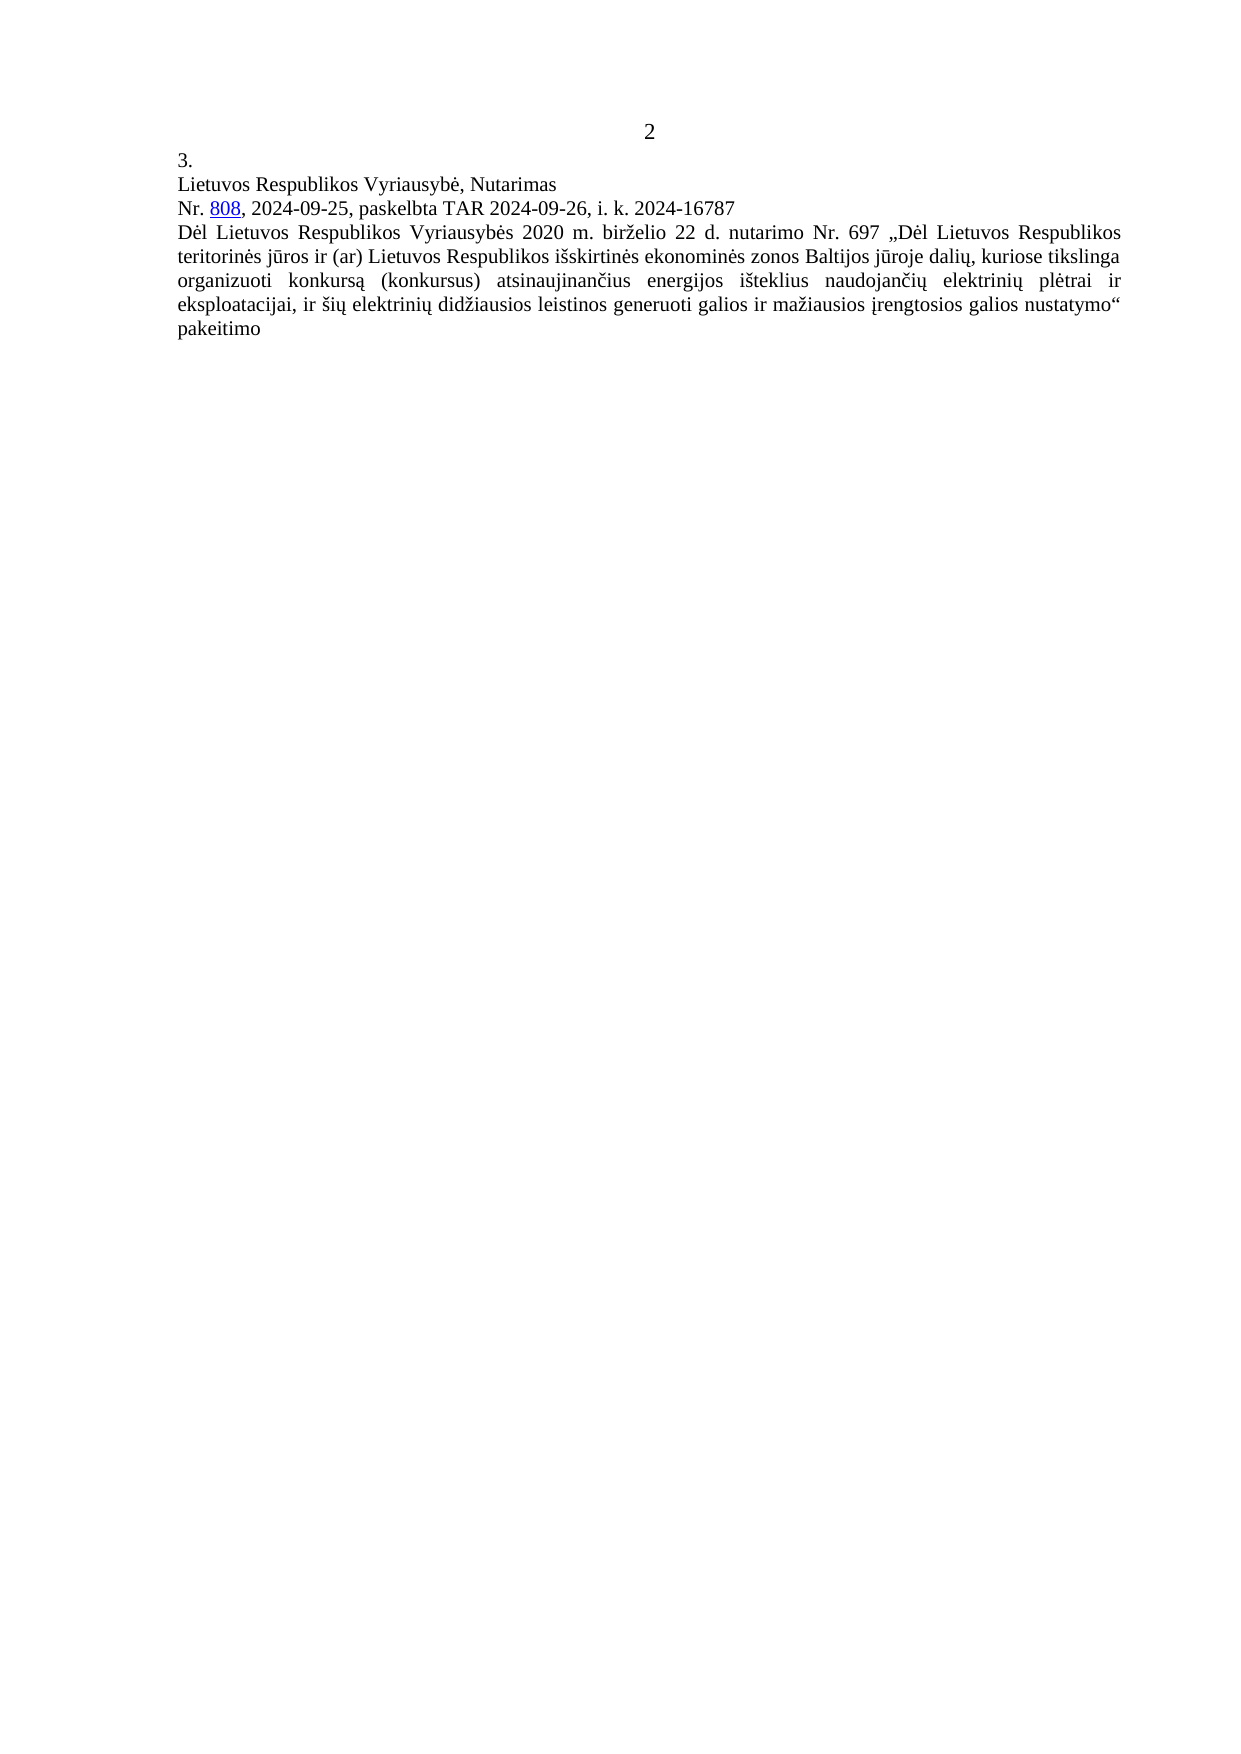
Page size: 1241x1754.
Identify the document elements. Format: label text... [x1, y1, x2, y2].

text 3. [177, 148, 1122, 172]
text Dėl Lietuvos Respublikos Vyriausybės 2020 m. birželio 22 d. nutarimo Nr. 697 „Dėl Lietuvos Respublikos teritorinės jūros ir (ar) Lietuvos Respublikos išskirtinės ekonominės zonos Baltijos jūroje dalių, kuriose tikslinga organizuoti konkursą (konkursus) atsinaujinančius energijos išteklius naudojančių elektrinių plėtrai ir eksploatacijai, ir šių elektrinių didžiausios leistinos generuoti galios ir mažiausios įrengtosios galios nustatymo“ pakeitimo [177, 220, 1122, 340]
text Lietuvos Respublikos Vyriausybė, Nutarimas [177, 172, 1122, 196]
text Nr. 808, 2024-09-25, paskelbta TAR 2024-09-26, i. k. 2024-16787 [177, 196, 1122, 220]
